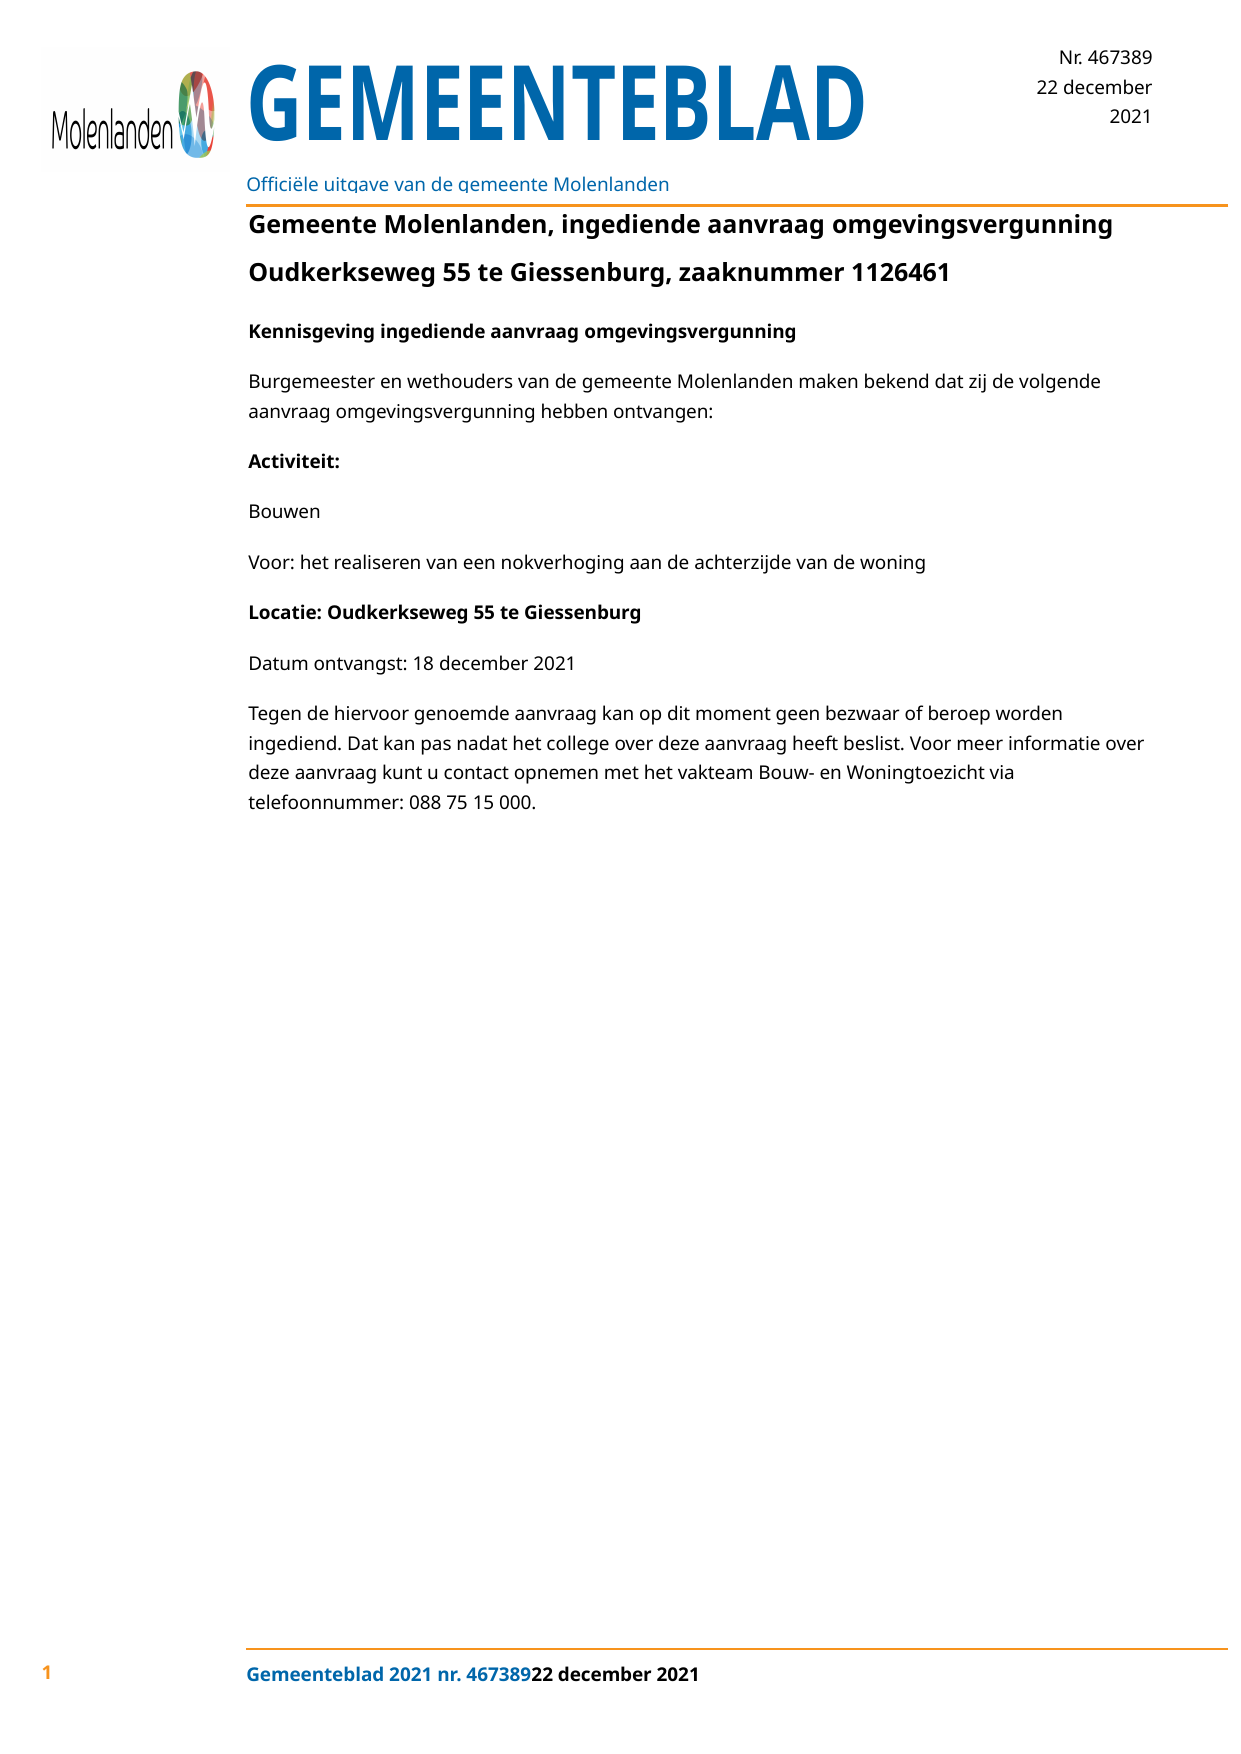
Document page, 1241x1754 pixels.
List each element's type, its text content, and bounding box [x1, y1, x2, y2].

text Kennisgeving ingediende aanvraag omgevingsvergunning [248, 318, 1152, 344]
text Voor: het realiseren van een nokverhoging aan de achterzijde van de woning [248, 549, 1152, 575]
text Bouwen [248, 499, 1152, 524]
text Gemeente Molenlanden, ingediende aanvraag omgevingsvergunning Oudkerkseweg 55 te Giessenburg, zaaknummer 1126461 [248, 207, 1152, 288]
text Datum ontvangst: 18 december 2021 [248, 650, 1152, 676]
text Burgemeester en wethouders van de gemeente Molenlanden maken bekend dat zij de volgende aanvraag omgevingsvergunning hebben ontvangen: [248, 368, 1152, 424]
text Locatie: Oudkerkseweg 55 te Giessenburg [248, 599, 1152, 625]
text Activiteit: [248, 448, 1152, 474]
picture [41, 47, 231, 172]
text Tegen de hiervoor genoemde aanvraag kan op dit moment geen bezwaar of beroep worden ingediend. Dat kan pas nadat het college over deze aanvraag heeft beslist. Voor meer informatie over deze aanvraag kunt u contact opnemen met het vakteam Bouw- en Woningtoezicht via telefoonnummer: 088 75 15 000. [248, 700, 1152, 815]
